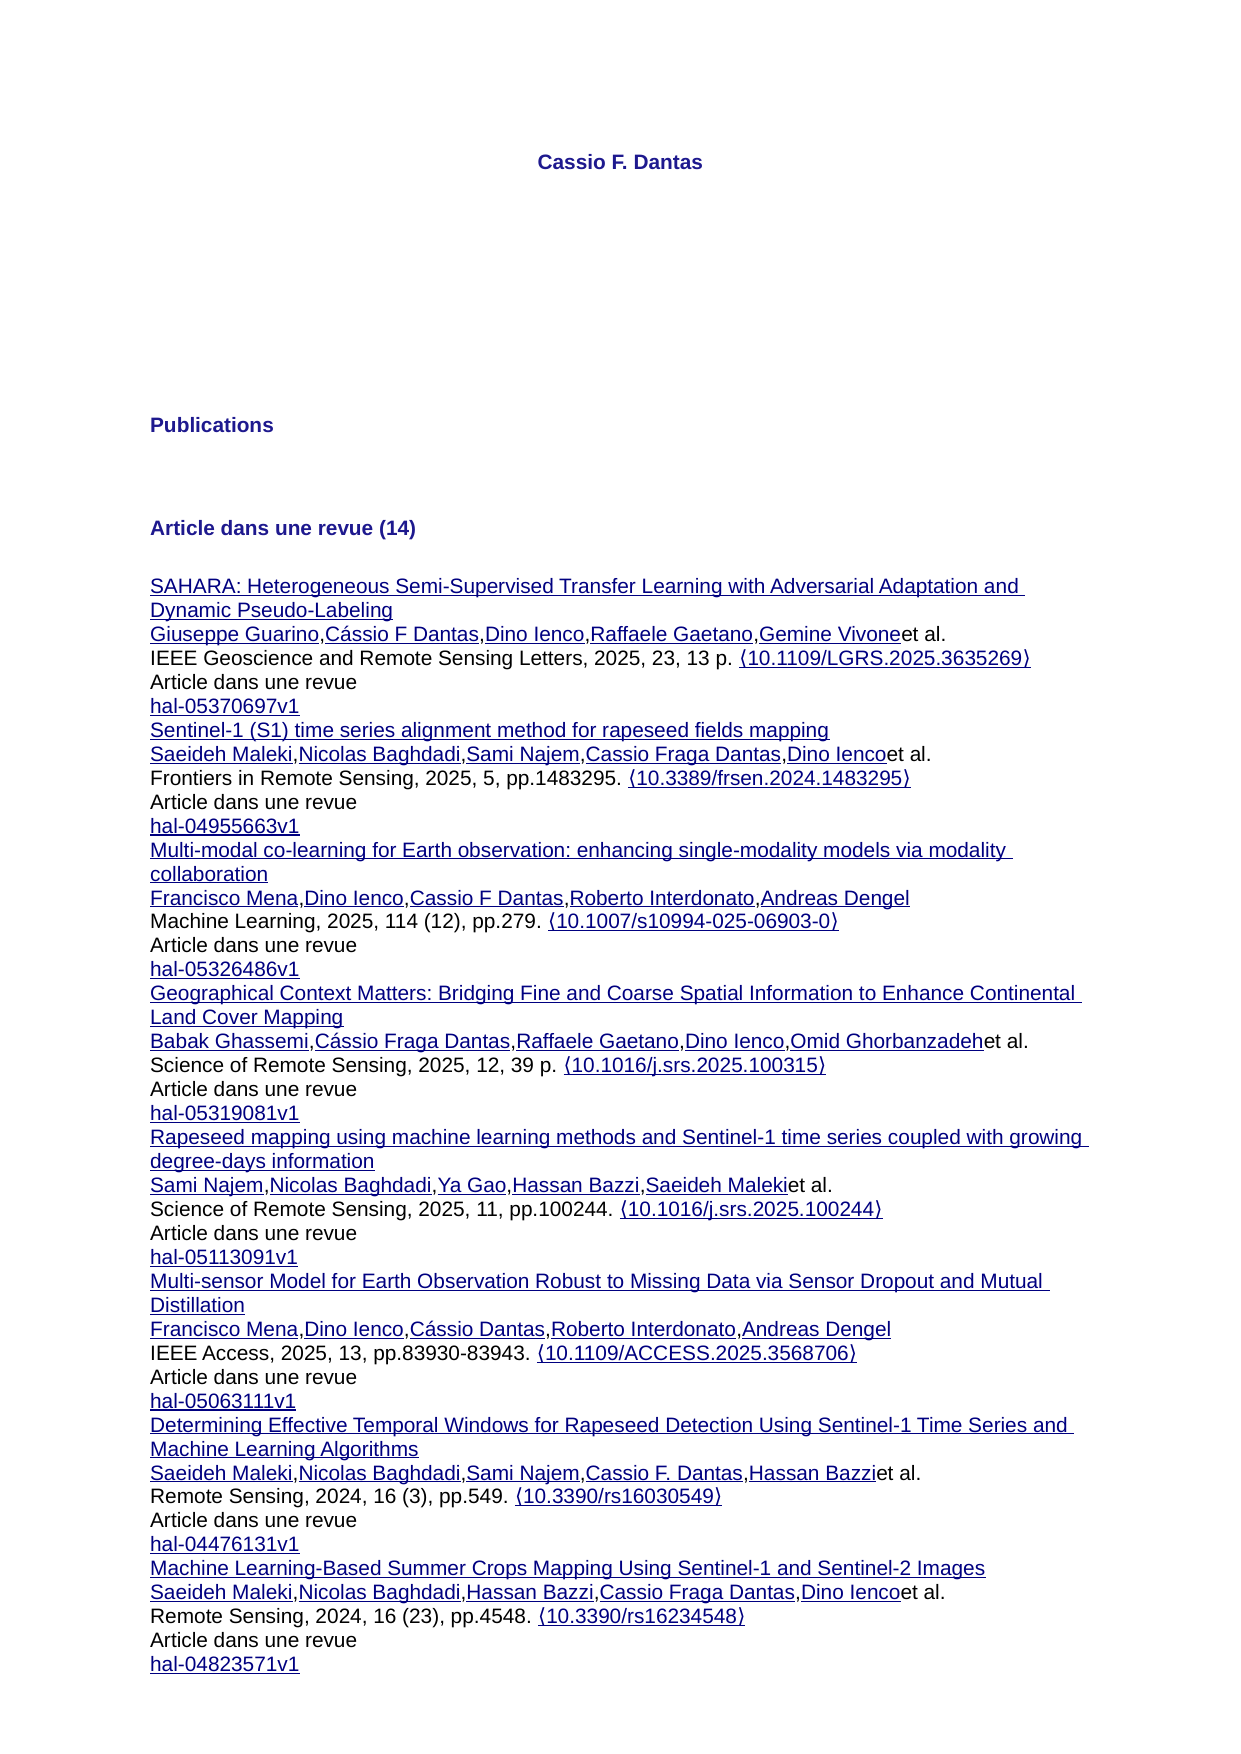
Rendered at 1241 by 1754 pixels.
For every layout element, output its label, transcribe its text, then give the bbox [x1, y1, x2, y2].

table_cell Multi-sensor Model for Earth Observation Robust to Missing Data via Sensor Dropout and Mutual Distillation Francisco Mena,Dino Ienco,Cássio Dantas,Roberto Interdonato,Andreas Dengel IEEE Access, 2025, 13, pp.83930-83943. ⟨10.1109/ACCESS.2025.3568706⟩ Article dans une revue hal-05063111v1 [150, 1269, 1090, 1412]
table_cell Multi-modal co-learning for Earth observation: enhancing single-modality models via modality collaboration Francisco Mena,Dino Ienco,Cassio F Dantas,Roberto Interdonato,Andreas Dengel Machine Learning, 2025, 114 (12), pp.279. ⟨10.1007/s10994-025-06903-0⟩ Article dans une revue hal-05326486v1 [150, 838, 1090, 981]
subtitle Article dans une revue (14) [150, 516, 1090, 539]
table_cell Determining Effective Temporal Windows for Rapeseed Detection Using Sentinel-1 Time Series and Machine Learning Algorithms Saeideh Maleki,Nicolas Baghdadi,Sami Najem,Cassio F. Dantas,Hassan Bazziet al. Remote Sensing, 2024, 16 (3), pp.549. ⟨10.3390/rs16030549⟩ Article dans une revue hal-04476131v1 [150, 1413, 1090, 1556]
subtitle Cassio F. Dantas [150, 150, 1090, 174]
table_cell Geographical Context Matters: Bridging Fine and Coarse Spatial Information to Enhance Continental Land Cover Mapping Babak Ghassemi,Cássio Fraga Dantas,Raffaele Gaetano,Dino Ienco,Omid Ghorbanzadehet al. Science of Remote Sensing, 2025, 12, 39 p. ⟨10.1016/j.srs.2025.100315⟩ Article dans une revue hal-05319081v1 [150, 981, 1090, 1125]
table_cell Sentinel-1 (S1) time series alignment method for rapeseed fields mapping Saeideh Maleki,Nicolas Baghdadi,Sami Najem,Cassio Fraga Dantas,Dino Iencoet al. Frontiers in Remote Sensing, 2025, 5, pp.1483295. ⟨10.3389/frsen.2024.1483295⟩ Article dans une revue hal-04955663v1 [150, 718, 1090, 837]
table_header SAHARA: Heterogeneous Semi-Supervised Transfer Learning with Adversarial Adaptation and Dynamic Pseudo-Labeling Giuseppe Guarino,Cássio F Dantas,Dino Ienco,Raffaele Gaetano,Gemine Vivoneet al. IEEE Geoscience and Remote Sensing Letters, 2025, 23, 13 p. ⟨10.1109/LGRS.2025.3635269⟩ Article dans une revue hal-05370697v1 [150, 574, 1090, 718]
table_cell Rapeseed mapping using machine learning methods and Sentinel-1 time series coupled with growing degree-days information Sami Najem,Nicolas Baghdadi,Ya Gao,Hassan Bazzi,Saeideh Malekiet al. Science of Remote Sensing, 2025, 11, pp.100244. ⟨10.1016/j.srs.2025.100244⟩ Article dans une revue hal-05113091v1 [150, 1125, 1090, 1269]
table_cell Machine Learning-Based Summer Crops Mapping Using Sentinel-1 and Sentinel-2 Images Saeideh Maleki,Nicolas Baghdadi,Hassan Bazzi,Cassio Fraga Dantas,Dino Iencoet al. Remote Sensing, 2024, 16 (23), pp.4548. ⟨10.3390/rs16234548⟩ Article dans une revue hal-04823571v1 [150, 1556, 1090, 1676]
subtitle Publications [150, 412, 1090, 436]
